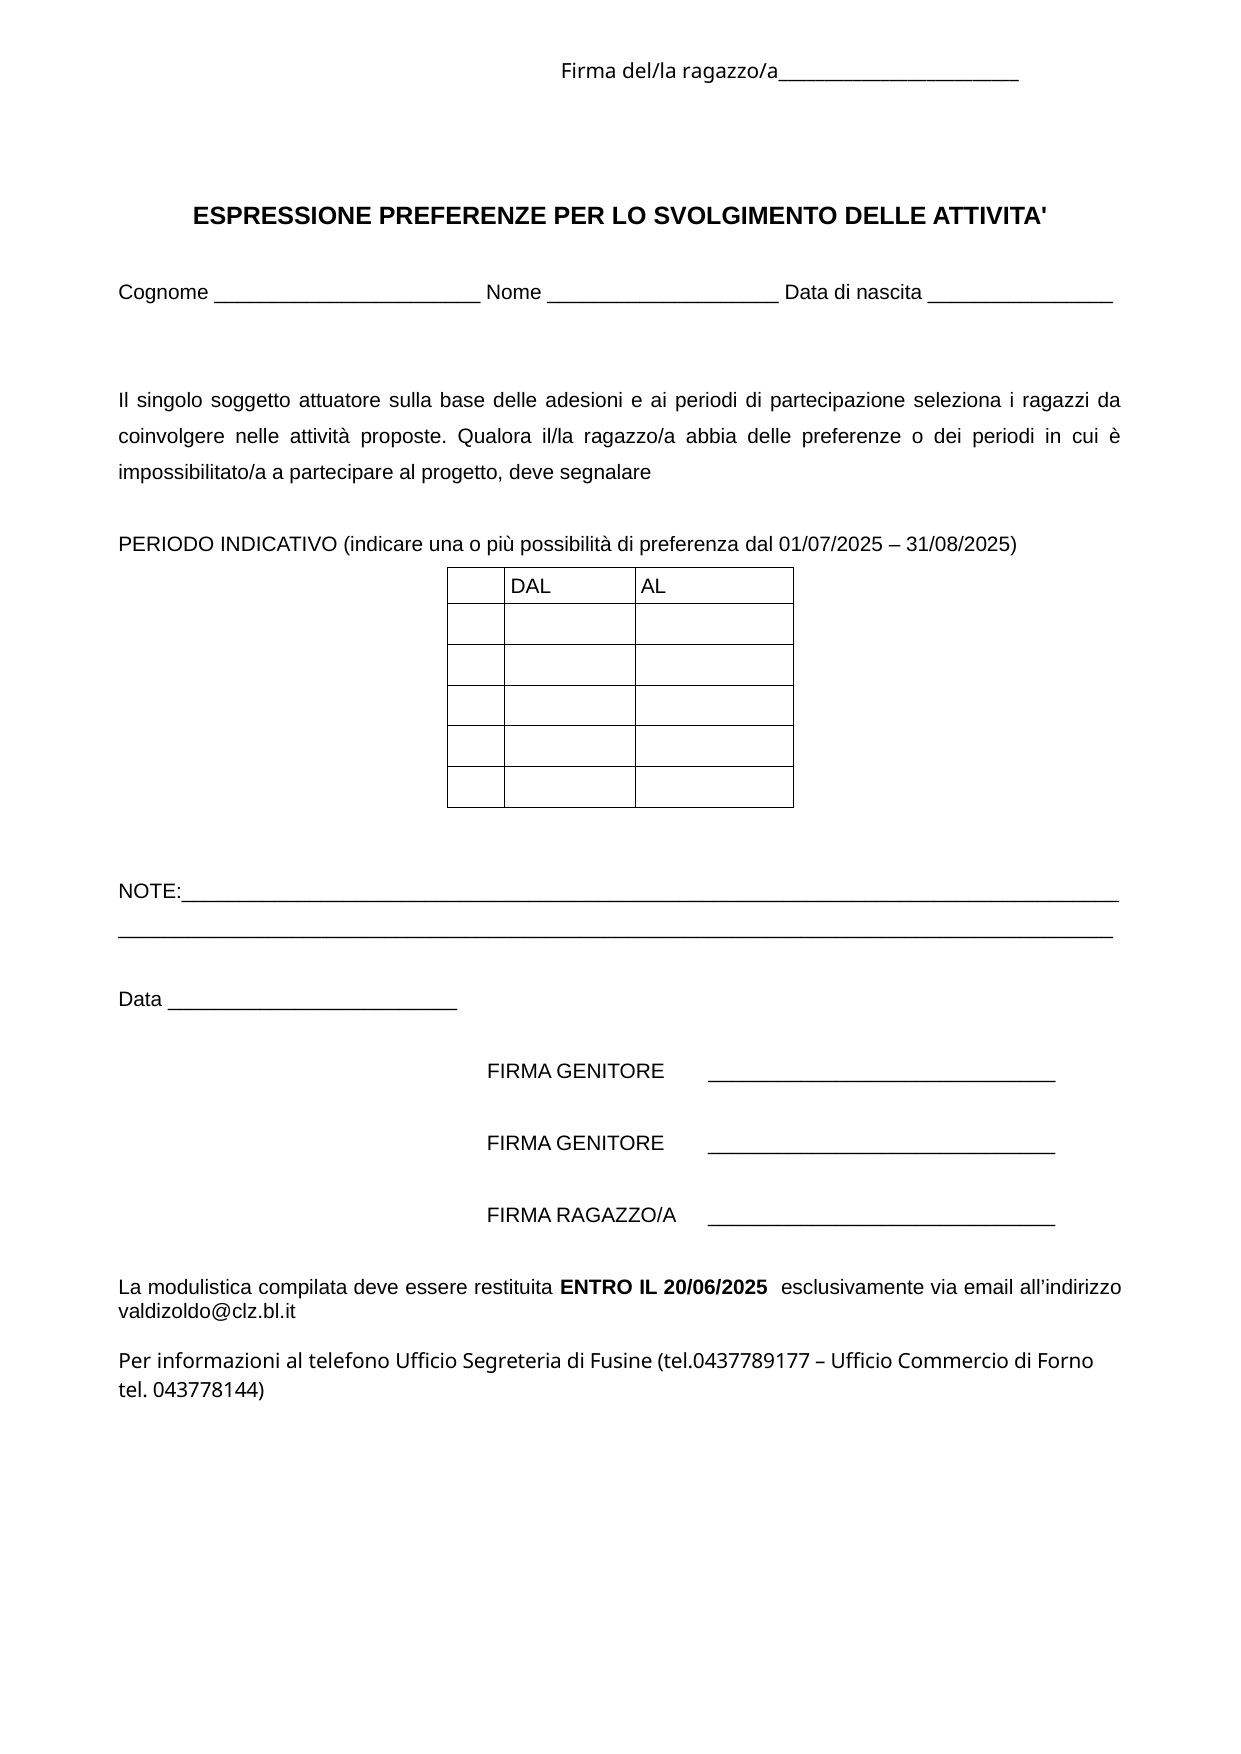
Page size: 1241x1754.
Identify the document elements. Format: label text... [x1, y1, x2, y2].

table_cell [636, 604, 793, 644]
table_cell [448, 726, 504, 766]
text FIRMA GENITORE ______________________________ [413, 1131, 1122, 1155]
text ESPRESSIONE PREFERENZE PER LO SVOLGIMENTO DELLE ATTIVITA' [118, 201, 1122, 229]
table_cell [636, 726, 793, 766]
table_header [448, 568, 504, 603]
table_cell [448, 767, 504, 807]
text La modulistica compilata deve essere restituita ENTRO IL 20/06/2025 esclusivamente via email all’indirizzo valdizoldo@clz.bl.it [118, 1274, 1122, 1322]
text FIRMA GENITORE ______________________________ [487, 1059, 1122, 1083]
text Cognome _______________________ Nome ____________________ Data di nascita ________________ [118, 280, 1122, 304]
table_cell [505, 726, 635, 766]
table_cell [636, 686, 793, 725]
table_cell [505, 604, 635, 644]
text PERIODO INDICATIVO (indicare una o più possibilità di preferenza dal 01/07/2025 – 31/08/2025) [118, 531, 1122, 555]
table_header AL [636, 568, 793, 603]
table_cell [448, 604, 504, 644]
table_cell [448, 686, 504, 725]
table_cell [505, 767, 635, 807]
table_cell [636, 645, 793, 685]
text ______________________________________________________________________________________ [118, 915, 1122, 939]
text Firma del/la ragazzo/a__________________________ [487, 56, 1122, 85]
text FIRMA RAGAZZO/A ______________________________ [413, 1203, 1122, 1227]
table_cell [636, 767, 793, 807]
text Data _________________________ [118, 987, 1122, 1011]
table_header DAL [505, 568, 635, 603]
table_cell [505, 686, 635, 725]
text NOTE:_________________________________________________________________________________ [118, 879, 1122, 903]
table_cell [505, 645, 635, 685]
text Per informazioni al telefono Ufficio Segreteria di Fusine (tel.0437789177 – Ufficio Commercio di Forno tel. 043778144) [118, 1346, 1122, 1403]
text Il singolo soggetto attuatore sulla base delle adesioni e ai periodi di partecipazione seleziona i ragazzi da coinvolgere nelle attività proposte. Qualora il/la ragazzo/a abbia delle preferenze o dei periodi in cui è impossibilitato/a a partecipare al progetto, deve segnalare [118, 388, 1122, 483]
table_cell [448, 645, 504, 685]
